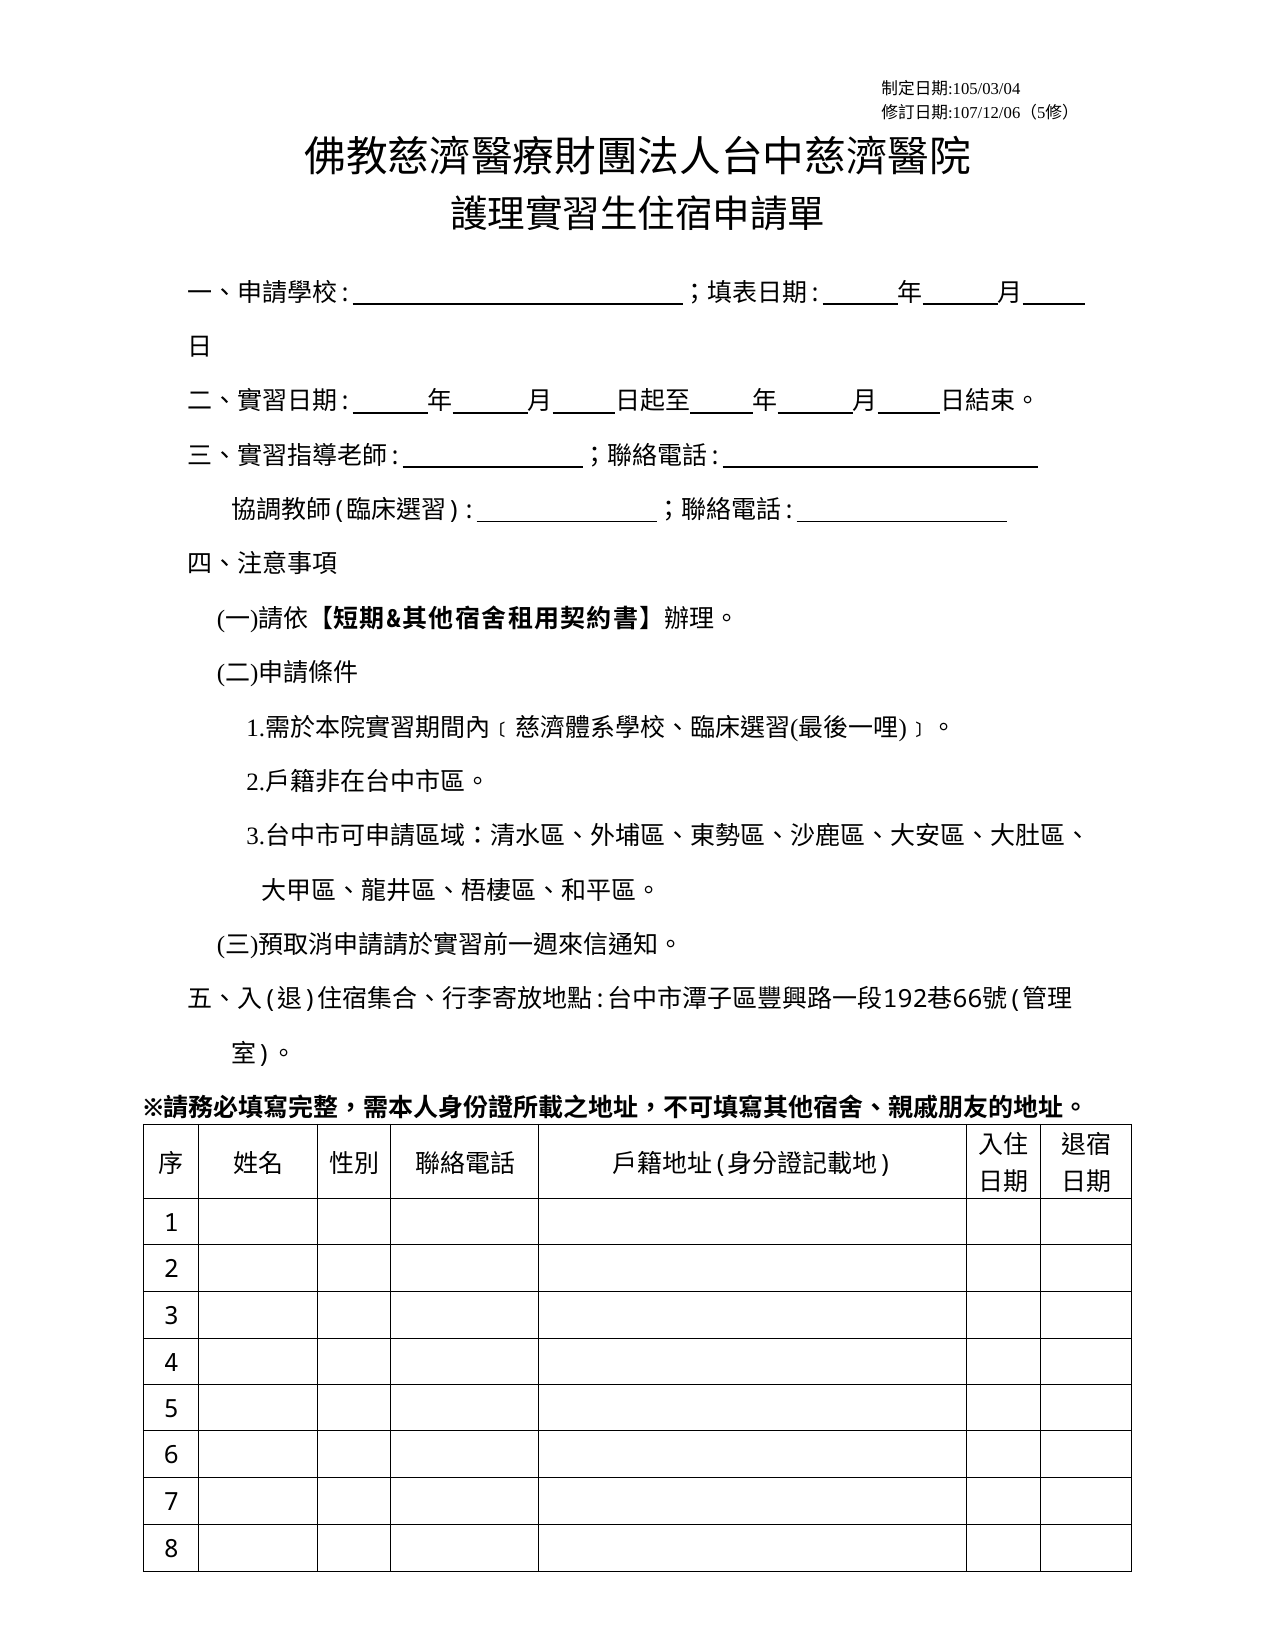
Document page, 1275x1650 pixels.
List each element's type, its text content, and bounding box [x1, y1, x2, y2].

text (一)請依【短期&其他宿舍租用契約書】辦理。 [187, 598, 1088, 634]
text (二)申請條件 [187, 653, 1088, 689]
text 護理實習生住宿申請單 [187, 184, 1088, 238]
table_cell [318, 1431, 390, 1477]
table_cell [391, 1199, 538, 1244]
table_cell [391, 1525, 538, 1571]
table_cell [539, 1478, 966, 1524]
text 3.台中市可申請區域：清水區、外埔區、東勢區、沙鹿區、大安區、大肚區、大甲區、龍井區、梧棲區、和平區。 [246, 816, 1088, 906]
table_header 入住日期 [967, 1125, 1040, 1197]
text 二、實習日期: 年 月 日起至 年 月 日結束。 [187, 381, 1088, 417]
table_cell 2 [144, 1245, 198, 1291]
text 三、實習指導老師: ；聯絡電話: [187, 435, 1088, 471]
table_header 序 [144, 1125, 198, 1197]
table_cell [967, 1431, 1040, 1477]
table_cell [539, 1385, 966, 1430]
table_cell [967, 1478, 1040, 1524]
text ※請務必填寫完整，需本人身份證所載之地址，不可填寫其他宿舍、親戚朋友的地址。 [143, 1088, 1088, 1124]
table_cell [199, 1245, 317, 1291]
table_header 聯絡電話 [391, 1125, 538, 1197]
table_cell [1041, 1525, 1131, 1571]
table_cell [391, 1431, 538, 1477]
table_cell [539, 1292, 966, 1338]
table_cell [539, 1339, 966, 1383]
table_cell [199, 1199, 317, 1244]
table_cell [391, 1292, 538, 1338]
table_cell [1041, 1199, 1131, 1244]
table_cell [967, 1385, 1040, 1430]
table_cell [199, 1525, 317, 1571]
table_cell [199, 1478, 317, 1524]
table_cell [967, 1245, 1040, 1291]
table_cell [391, 1245, 538, 1291]
table_cell [967, 1339, 1040, 1383]
text (三)預取消申請請於實習前一週來信通知。 [187, 924, 1088, 961]
table_cell [539, 1199, 966, 1244]
table_cell [391, 1339, 538, 1383]
table_header 性別 [318, 1125, 390, 1197]
text 五、入(退)住宿集合、行李寄放地點:台中市潭子區豐興路一段192巷66號(管理室)。 [187, 979, 1088, 1069]
table_cell [318, 1245, 390, 1291]
table_cell 8 [144, 1525, 198, 1571]
table_cell 1 [144, 1199, 198, 1244]
text 一、申請學校: ；填表日期: 年 月 日 [187, 272, 1088, 363]
table_cell 6 [144, 1431, 198, 1477]
table_cell [391, 1385, 538, 1430]
table_cell [318, 1385, 390, 1430]
table_cell 3 [144, 1292, 198, 1338]
table_cell [1041, 1478, 1131, 1524]
table_cell [539, 1245, 966, 1291]
table_cell 7 [144, 1478, 198, 1524]
table_cell [199, 1431, 317, 1477]
table_header 退宿日期 [1041, 1125, 1131, 1197]
table_cell [967, 1525, 1040, 1571]
table_cell [318, 1525, 390, 1571]
table_cell 4 [144, 1339, 198, 1383]
table_cell [199, 1339, 317, 1383]
text 四、注意事項 [187, 544, 1088, 580]
table_cell [539, 1431, 966, 1477]
table_cell [318, 1339, 390, 1383]
table_cell [199, 1292, 317, 1338]
table_cell [199, 1385, 317, 1430]
text 1.需於本院實習期間內﹝慈濟體系學校、臨床選習(最後一哩)﹞。 [187, 707, 1088, 743]
table_cell [318, 1478, 390, 1524]
table_cell 5 [144, 1385, 198, 1430]
table_cell [318, 1199, 390, 1244]
table_cell [318, 1292, 390, 1338]
table_cell [1041, 1385, 1131, 1430]
text 協調教師(臨床選習): ；聯絡電話: [187, 489, 1088, 526]
table_cell [967, 1199, 1040, 1244]
text 佛教慈濟醫療財團法人台中慈濟醫院 [187, 123, 1088, 184]
table_cell [391, 1478, 538, 1524]
table_cell [1041, 1292, 1131, 1338]
table_cell [539, 1525, 966, 1571]
table_cell [967, 1292, 1040, 1338]
table_header 戶籍地址(身分證記載地) [539, 1125, 966, 1197]
table_header 姓名 [199, 1125, 317, 1197]
table_cell [1041, 1339, 1131, 1383]
table_cell [1041, 1431, 1131, 1477]
table_cell [1041, 1245, 1131, 1291]
text 2.戶籍非在台中市區。 [246, 761, 1088, 798]
